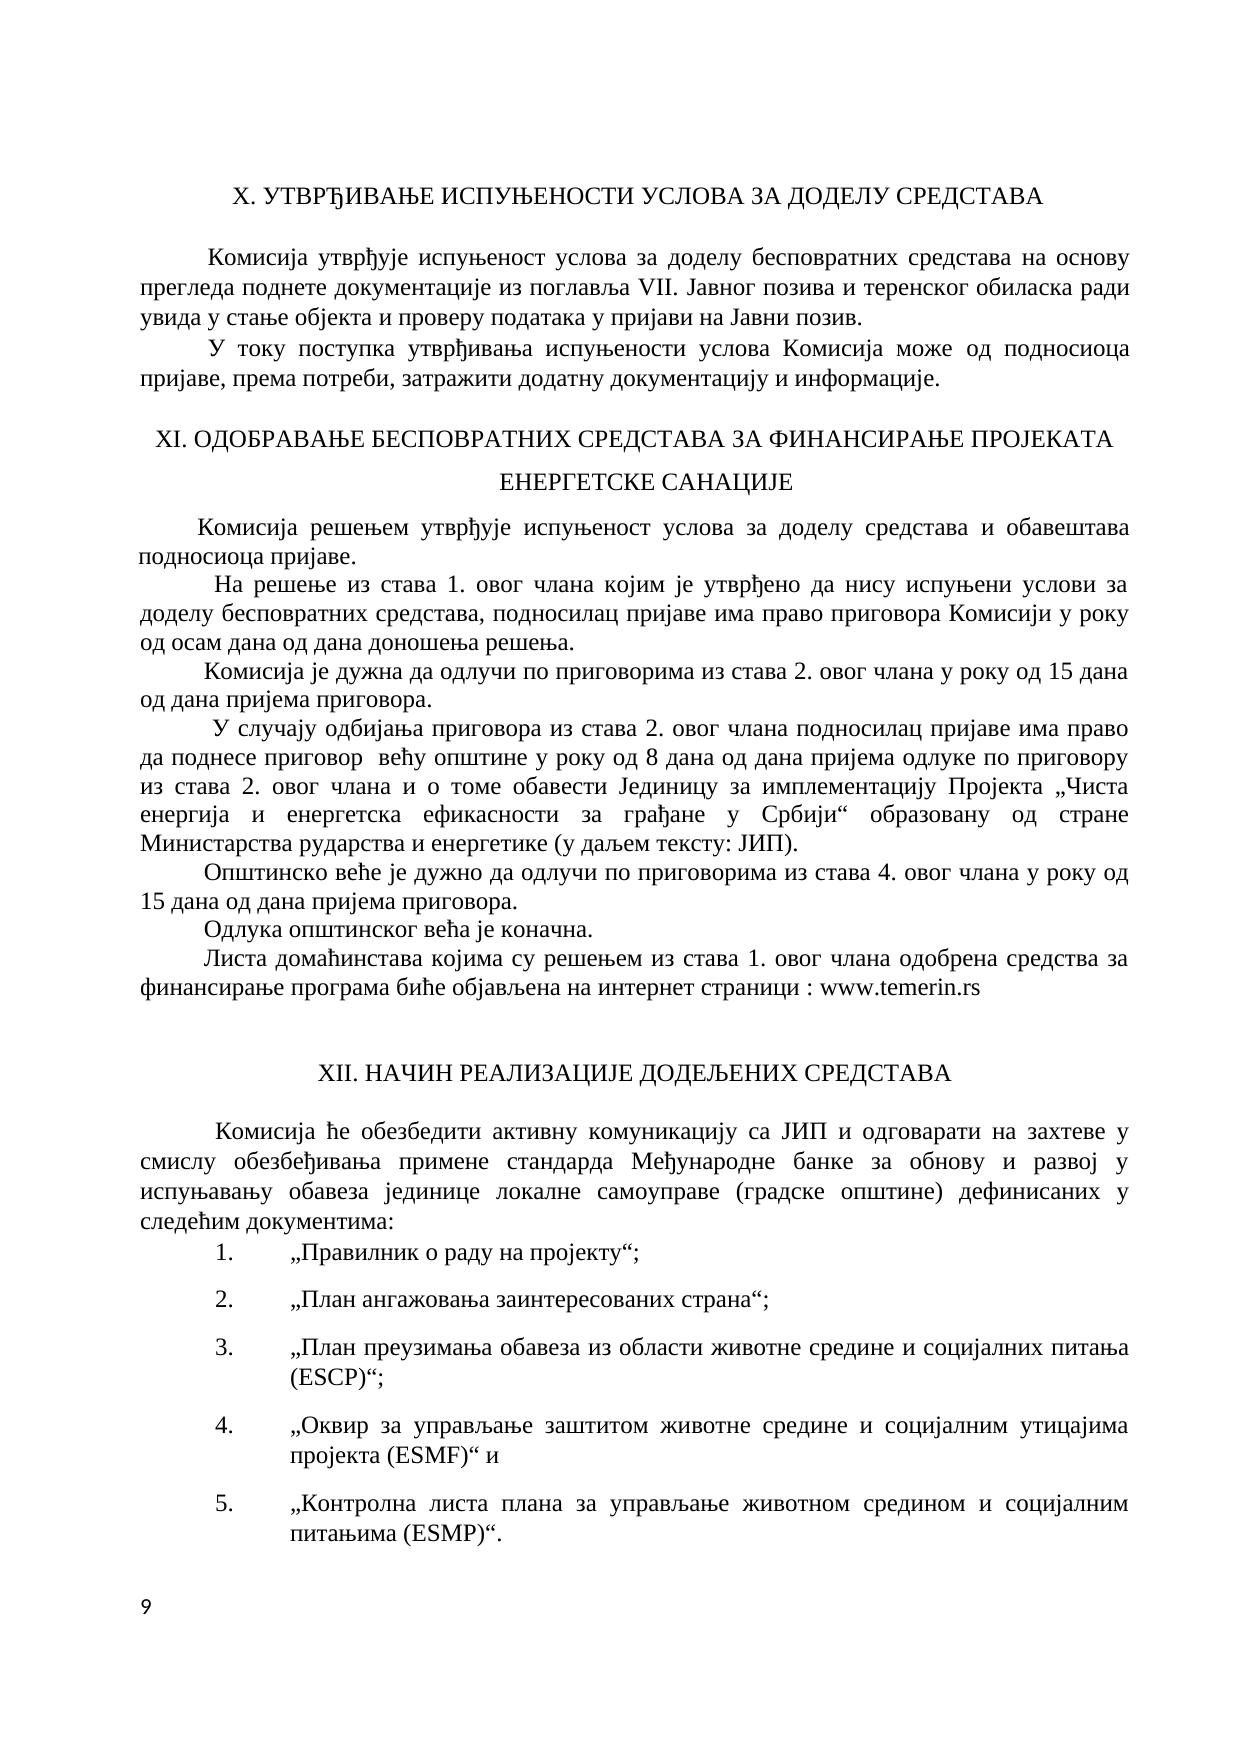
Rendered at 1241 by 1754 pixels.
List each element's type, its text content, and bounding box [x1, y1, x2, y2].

text Комисија ће обезбедити активну комуникацију са ЈИП и одговарати на захтеве у смислу обезбеђивања примене стандарда Међународне банке за обнову и развој у испуњавању обавеза јединице локалне самоуправе (градске општине) дефинисаних у следећим документима: [140, 1116, 1130, 1235]
list „План ангажовања заинтересованих страна“; [215, 1284, 1130, 1313]
text У случају одбијања приговора из става 2. овог члана подносилац пријаве има право да поднесе приговор већу општине у року од 8 дана од дана пријема одлуке по приговору из става 2. овог члана и о томе обавести Јединицу за имплементацију Пројекта „Чиста енергија и енергетска ефикасности за грађане у Србији“ образовану од стране Министарства рударства и енергетике (у даљем тексту: ЈИП). [140, 713, 1130, 857]
text У току поступка утврђивања испуњености услова Комисија може од подносиоца пријаве, према потреби, затражити додатну документацију и информације. [140, 333, 1130, 392]
text X. УТВРЂИВАЊЕ ИСПУЊЕНОСТИ УСЛОВА ЗА ДОДЕЛУ СРЕДСТАВА [146, 181, 1130, 209]
list „Контролна листа плана за управљање животном средином и социјалним питањима (ESMP)“. [215, 1488, 1130, 1547]
list „План преузимања обавеза из области животне средине и социјалних питања (ESCP)“; [215, 1332, 1130, 1391]
text Општинско веће је дужно да одлучи по приговорима из става 4. овог члана у року од 15 дана од дана пријема приговора. [140, 857, 1130, 914]
text Листа домаћинстава којима су решењем из става 1. овог члана одобрена средства за финансирање програма биће објављена на интернет страници : www.temerin.rs [140, 943, 1130, 1001]
text На решење из става 1. овог члана којим је утврђено да нису испуњени услови за доделу бесповратних средстава, подносилац пријаве има право приговора Комисији у року од осам дана од дана доношења решења. [140, 569, 1130, 656]
text Комисија је дужна да одлучи по приговорима из става 2. овог члана у року од 15 дана од дана пријема приговора. [140, 656, 1130, 713]
text Комисија решењем утврђује испуњеност услова за доделу средстава и обавештава подносиоца пријаве. [138, 512, 1130, 569]
subtitle XI. ОДОБРАВАЊЕ БЕСПОВРАТНИХ СРЕДСТАВА ЗА ФИНАНСИРАЊЕ ПРОЈЕКАТА ЕНЕРГЕТСКЕ САНАЦИЈЕ [140, 424, 1129, 496]
text Одлука општинског већа је коначна. [140, 914, 1130, 943]
list „Оквир за управљање заштитом животне средине и социјалним утицајима пројекта (ESMF)“ и [215, 1410, 1130, 1469]
text Комисија утврђује испуњеност услова за доделу бесповратних средстава на основу прегледа поднете документације из поглавља VII. Јавног позива и теренског обиласка ради увида у стање објекта и проверу података у пријави на Јавни позив. [140, 242, 1130, 331]
list „Правилник о раду на пројекту“; [215, 1237, 1130, 1266]
text XII. НАЧИН РЕАЛИЗАЦИЈЕ ДОДЕЉЕНИХ СРЕДСТАВА [140, 1058, 1130, 1087]
